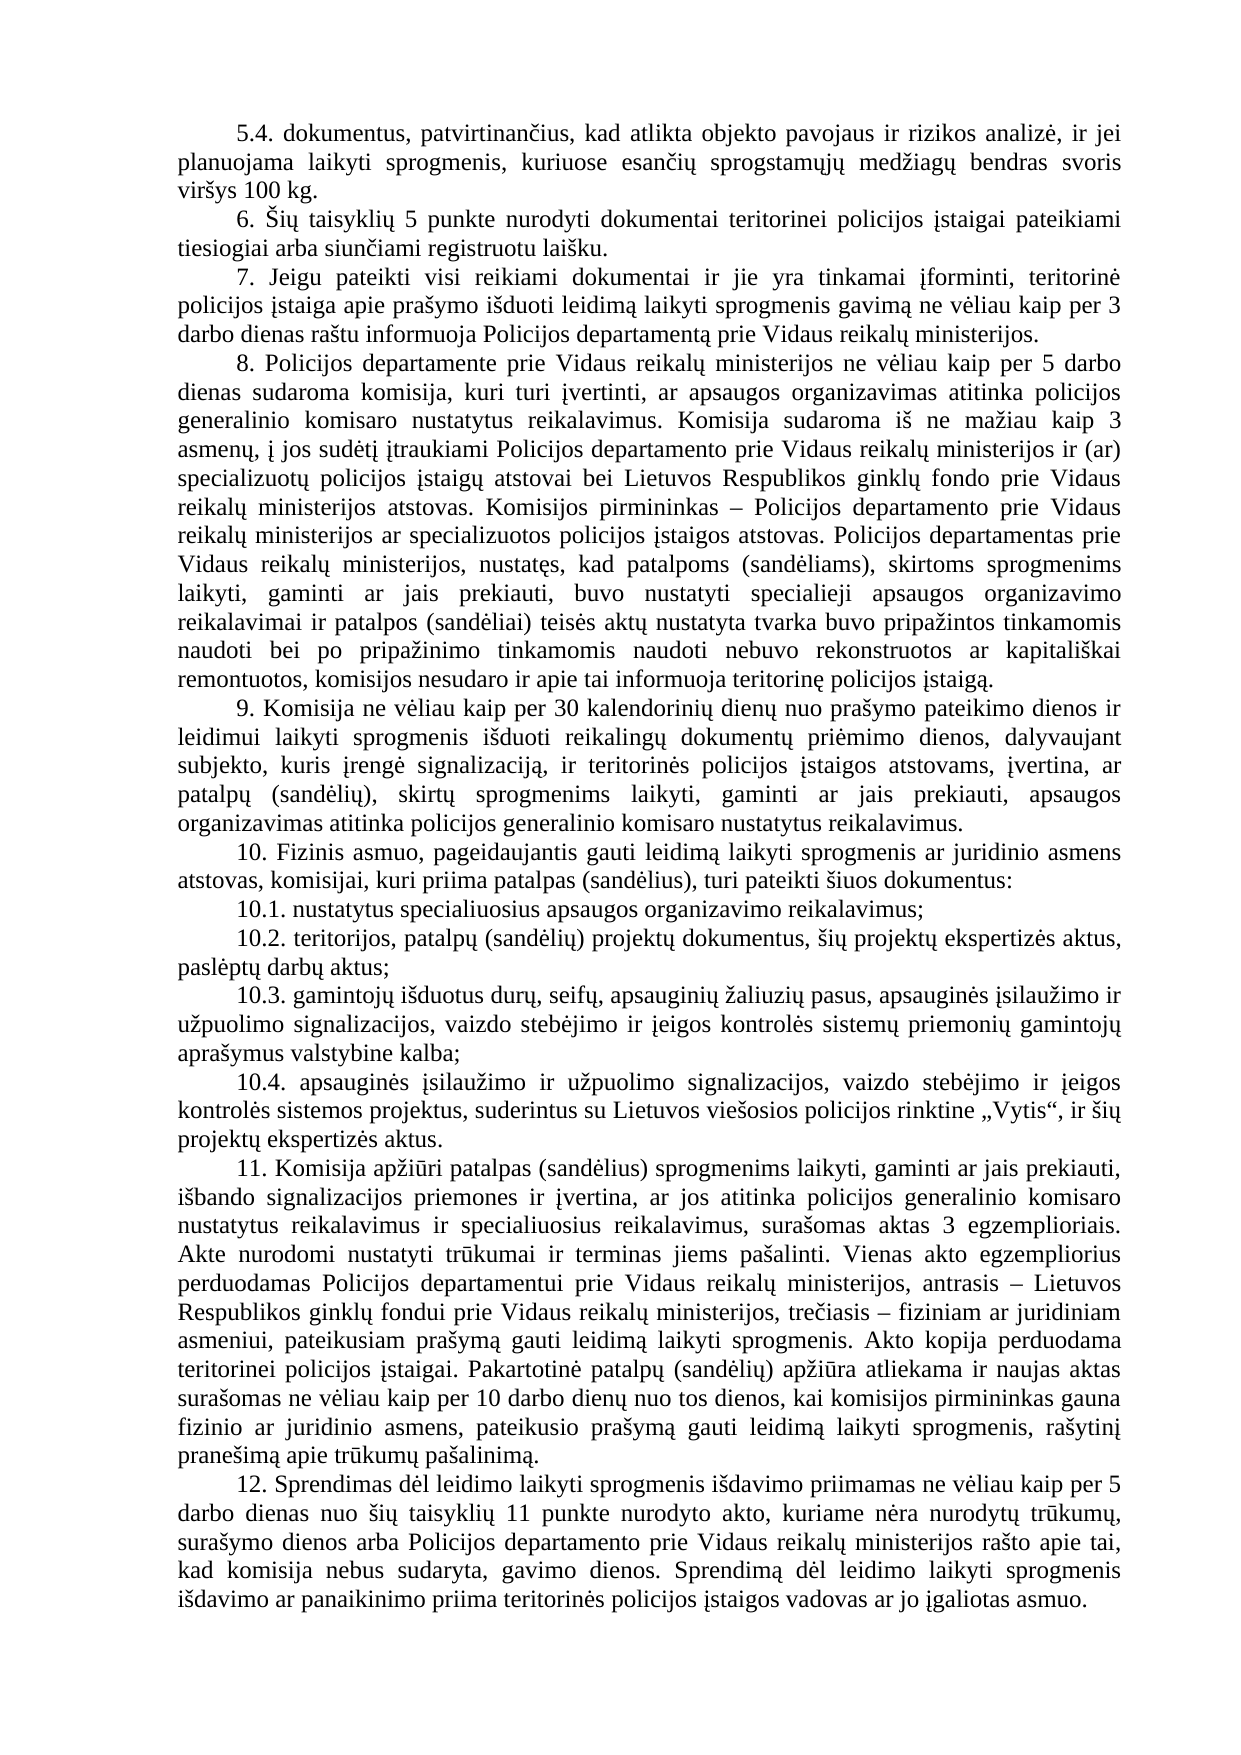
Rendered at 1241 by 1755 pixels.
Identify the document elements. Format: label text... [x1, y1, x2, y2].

text 10. Fizinis asmuo, pageidaujantis gauti leidimą laikyti sprogmenis ar juridinio asmens atstovas, komisijai, kuri priima patalpas (sandėlius), turi pateikti šiuos dokumentus: [177, 837, 1122, 894]
text 10.2. teritorijos, patalpų (sandėlių) projektų dokumentus, šių projektų ekspertizės aktus, paslėptų darbų aktus; [177, 923, 1122, 981]
text 12. Sprendimas dėl leidimo laikyti sprogmenis išdavimo priimamas ne vėliau kaip per 5 darbo dienas nuo šių taisyklių 11 punkte nurodyto akto, kuriame nėra nurodytų trūkumų, surašymo dienos arba Policijos departamento prie Vidaus reikalų ministerijos rašto apie tai, kad komisija nebus sudaryta, gavimo dienos. Sprendimą dėl leidimo laikyti sprogmenis išdavimo ar panaikinimo priima teritorinės policijos įstaigos vadovas ar jo įgaliotas asmuo. [177, 1469, 1122, 1613]
text 9. Komisija ne vėliau kaip per 30 kalendorinių dienų nuo prašymo pateikimo dienos ir leidimui laikyti sprogmenis išduoti reikalingų dokumentų priėmimo dienos, dalyvaujant subjekto, kuris įrengė signalizaciją, ir teritorinės policijos įstaigos atstovams, įvertina, ar patalpų (sandėlių), skirtų sprogmenims laikyti, gaminti ar jais prekiauti, apsaugos organizavimas atitinka policijos generalinio komisaro nustatytus reikalavimus. [177, 693, 1122, 837]
text 11. Komisija apžiūri patalpas (sandėlius) sprogmenims laikyti, gaminti ar jais prekiauti, išbando signalizacijos priemones ir įvertina, ar jos atitinka policijos generalinio komisaro nustatytus reikalavimus ir specialiuosius reikalavimus, surašomas aktas 3 egzemplioriais. Akte nurodomi nustatyti trūkumai ir terminas jiems pašalinti. Vienas akto egzempliorius perduodamas Policijos departamentui prie Vidaus reikalų ministerijos, antrasis – Lietuvos Respublikos ginklų fondui prie Vidaus reikalų ministerijos, trečiasis – fiziniam ar juridiniam asmeniui, pateikusiam prašymą gauti leidimą laikyti sprogmenis. Akto kopija perduodama teritorinei policijos įstaigai. Pakartotinė patalpų (sandėlių) apžiūra atliekama ir naujas aktas surašomas ne vėliau kaip per 10 darbo dienų nuo tos dienos, kai komisijos pirmininkas gauna fizinio ar juridinio asmens, pateikusio prašymą gauti leidimą laikyti sprogmenis, rašytinį pranešimą apie trūkumų pašalinimą. [177, 1153, 1122, 1469]
text 7. Jeigu pateikti visi reikiami dokumentai ir jie yra tinkamai įforminti, teritorinė policijos įstaiga apie prašymo išduoti leidimą laikyti sprogmenis gavimą ne vėliau kaip per 3 darbo dienas raštu informuoja Policijos departamentą prie Vidaus reikalų ministerijos. [177, 262, 1122, 348]
text 8. Policijos departamente prie Vidaus reikalų ministerijos ne vėliau kaip per 5 darbo dienas sudaroma komisija, kuri turi įvertinti, ar apsaugos organizavimas atitinka policijos generalinio komisaro nustatytus reikalavimus. Komisija sudaroma iš ne mažiau kaip 3 asmenų, į jos sudėtį įtraukiami Policijos departamento prie Vidaus reikalų ministerijos ir (ar) specializuotų policijos įstaigų atstovai bei Lietuvos Respublikos ginklų fondo prie Vidaus reikalų ministerijos atstovas. Komisijos pirmininkas – Policijos departamento prie Vidaus reikalų ministerijos ar specializuotos policijos įstaigos atstovas. Policijos departamentas prie Vidaus reikalų ministerijos, nustatęs, kad patalpoms (sandėliams), skirtoms sprogmenims laikyti, gaminti ar jais prekiauti, buvo nustatyti specialieji apsaugos organizavimo reikalavimai ir patalpos (sandėliai) teisės aktų nustatyta tvarka buvo pripažintos tinkamomis naudoti bei po pripažinimo tinkamomis naudoti nebuvo rekonstruotos ar kapitališkai remontuotos, komisijos nesudaro ir apie tai informuoja teritorinę policijos įstaigą. [177, 348, 1122, 693]
text 10.4. apsauginės įsilaužimo ir užpuolimo signalizacijos, vaizdo stebėjimo ir įeigos kontrolės sistemos projektus, suderintus su Lietuvos viešosios policijos rinktine „Vytis“, ir šių projektų ekspertizės aktus. [177, 1067, 1122, 1153]
text 5.4. dokumentus, patvirtinančius, kad atlikta objekto pavojaus ir rizikos analizė, ir jei planuojama laikyti sprogmenis, kuriuose esančių sprogstamųjų medžiagų bendras svoris viršys 100 kg. [177, 118, 1122, 204]
text 6. Šių taisyklių 5 punkte nurodyti dokumentai teritorinei policijos įstaigai pateikiami tiesiogiai arba siunčiami registruotu laišku. [177, 204, 1122, 262]
text 10.1. nustatytus specialiuosius apsaugos organizavimo reikalavimus; [177, 894, 1122, 923]
text 10.3. gamintojų išduotus durų, seifų, apsauginių žaliuzių pasus, apsauginės įsilaužimo ir užpuolimo signalizacijos, vaizdo stebėjimo ir įeigos kontrolės sistemų priemonių gamintojų aprašymus valstybine kalba; [177, 981, 1122, 1067]
